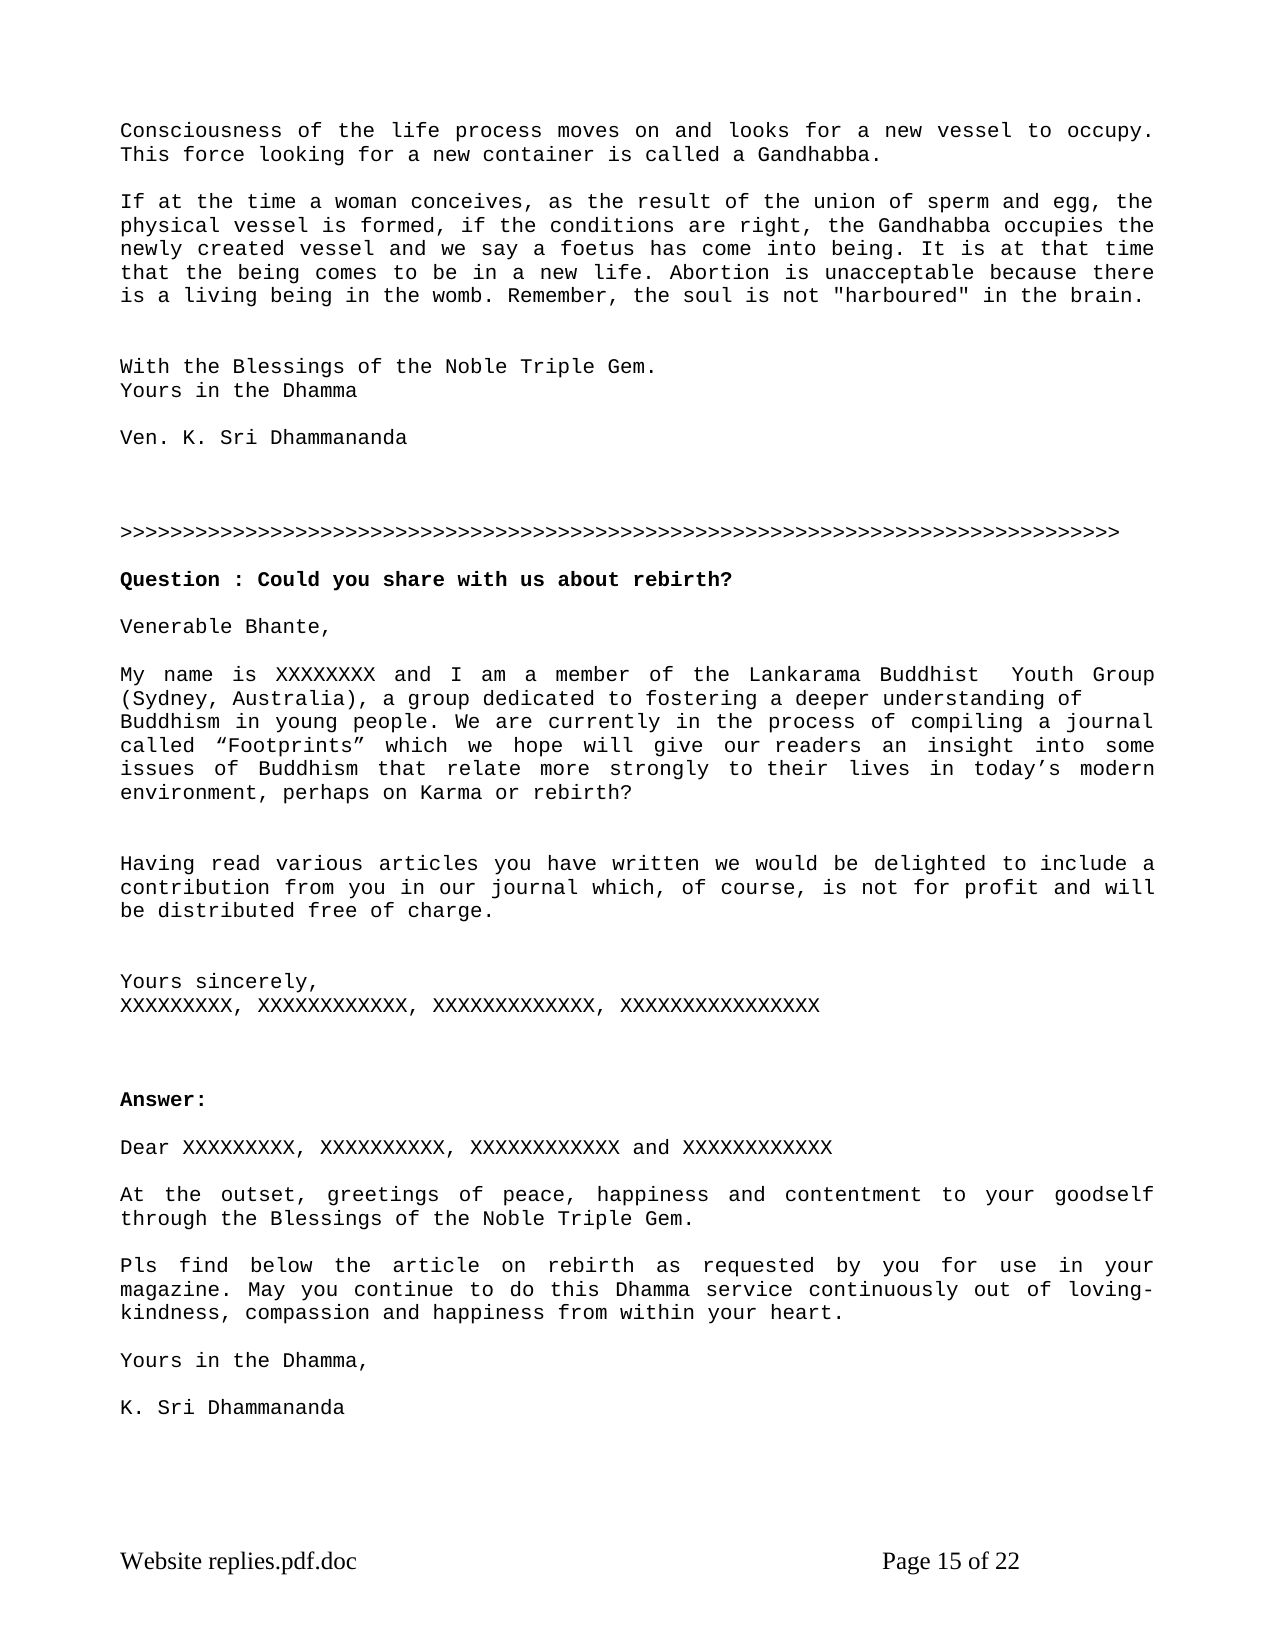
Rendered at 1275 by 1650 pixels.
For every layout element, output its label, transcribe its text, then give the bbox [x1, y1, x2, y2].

text Yours in the Dhamma [120, 380, 1155, 404]
text If at the time a woman conceives, as the result of the union of sperm and egg, the physical vessel is formed, if the conditions are right, the Gandhabba occupies the newly created vessel and we say a foetus has come into being. It is at that time that the being comes to be in a new life. Abortion is unacceptable because there is a living being in the womb. Remember, the soul is not "harboured" in the brain. [120, 191, 1155, 309]
text Pls find below the article on rebirth as requested by you for use in your magazine. May you continue to do this Dhamma service continuously out of loving-kindness, compassion and happiness from within your heart. [120, 1255, 1155, 1326]
text Question : Could you share with us about rebirth? [120, 569, 1155, 593]
text XXXXXXXXX, XXXXXXXXXXXX, XXXXXXXXXXXXX, XXXXXXXXXXXXXXXX [120, 995, 1155, 1018]
text Ven. K. Sri Dhammananda [120, 427, 1155, 451]
text Yours sincerely, [120, 971, 1155, 995]
text Dear XXXXXXXXX, XXXXXXXXXX, XXXXXXXXXXXX and XXXXXXXXXXXX [120, 1137, 1155, 1160]
text K. Sri Dhammananda [120, 1397, 1155, 1421]
text Answer: [120, 1089, 1155, 1113]
text >>>>>>>>>>>>>>>>>>>>>>>>>>>>>>>>>>>>>>>>>>>>>>>>>>>>>>>>>>>>>>>>>>>>>>>>>>>>>>>> [120, 522, 1155, 546]
text With the Blessings of the Noble Triple Gem. [120, 356, 1155, 380]
text Having read various articles you have written we would be delighted to include a contribution from you in our journal which, of course, is not for profit and will be distributed free of charge. [120, 853, 1155, 924]
text Consciousness of the life process moves on and looks for a new vessel to occupy. This force looking for a new container is called a Gandhabba. [120, 120, 1155, 167]
text Yours in the Dhamma, [120, 1349, 1155, 1373]
text At the outset, greetings of peace, happiness and contentment to your goodself through the Blessings of the Noble Triple Gem. [120, 1184, 1155, 1231]
text Venerable Bhante, [120, 617, 1155, 640]
text Buddhism in young people. We are currently in the process of compiling a journal called “Footprints” which we hope will give our readers an insight into some issues of Buddhism that relate more strongly to their lives in today’s modern environment, perhaps on Karma or rebirth? [120, 711, 1155, 806]
text My name is XXXXXXXX and I am a member of the Lankarama Buddhist Youth Group (Sydney, Australia), a group dedicated to fostering a deeper understanding of [120, 664, 1155, 711]
